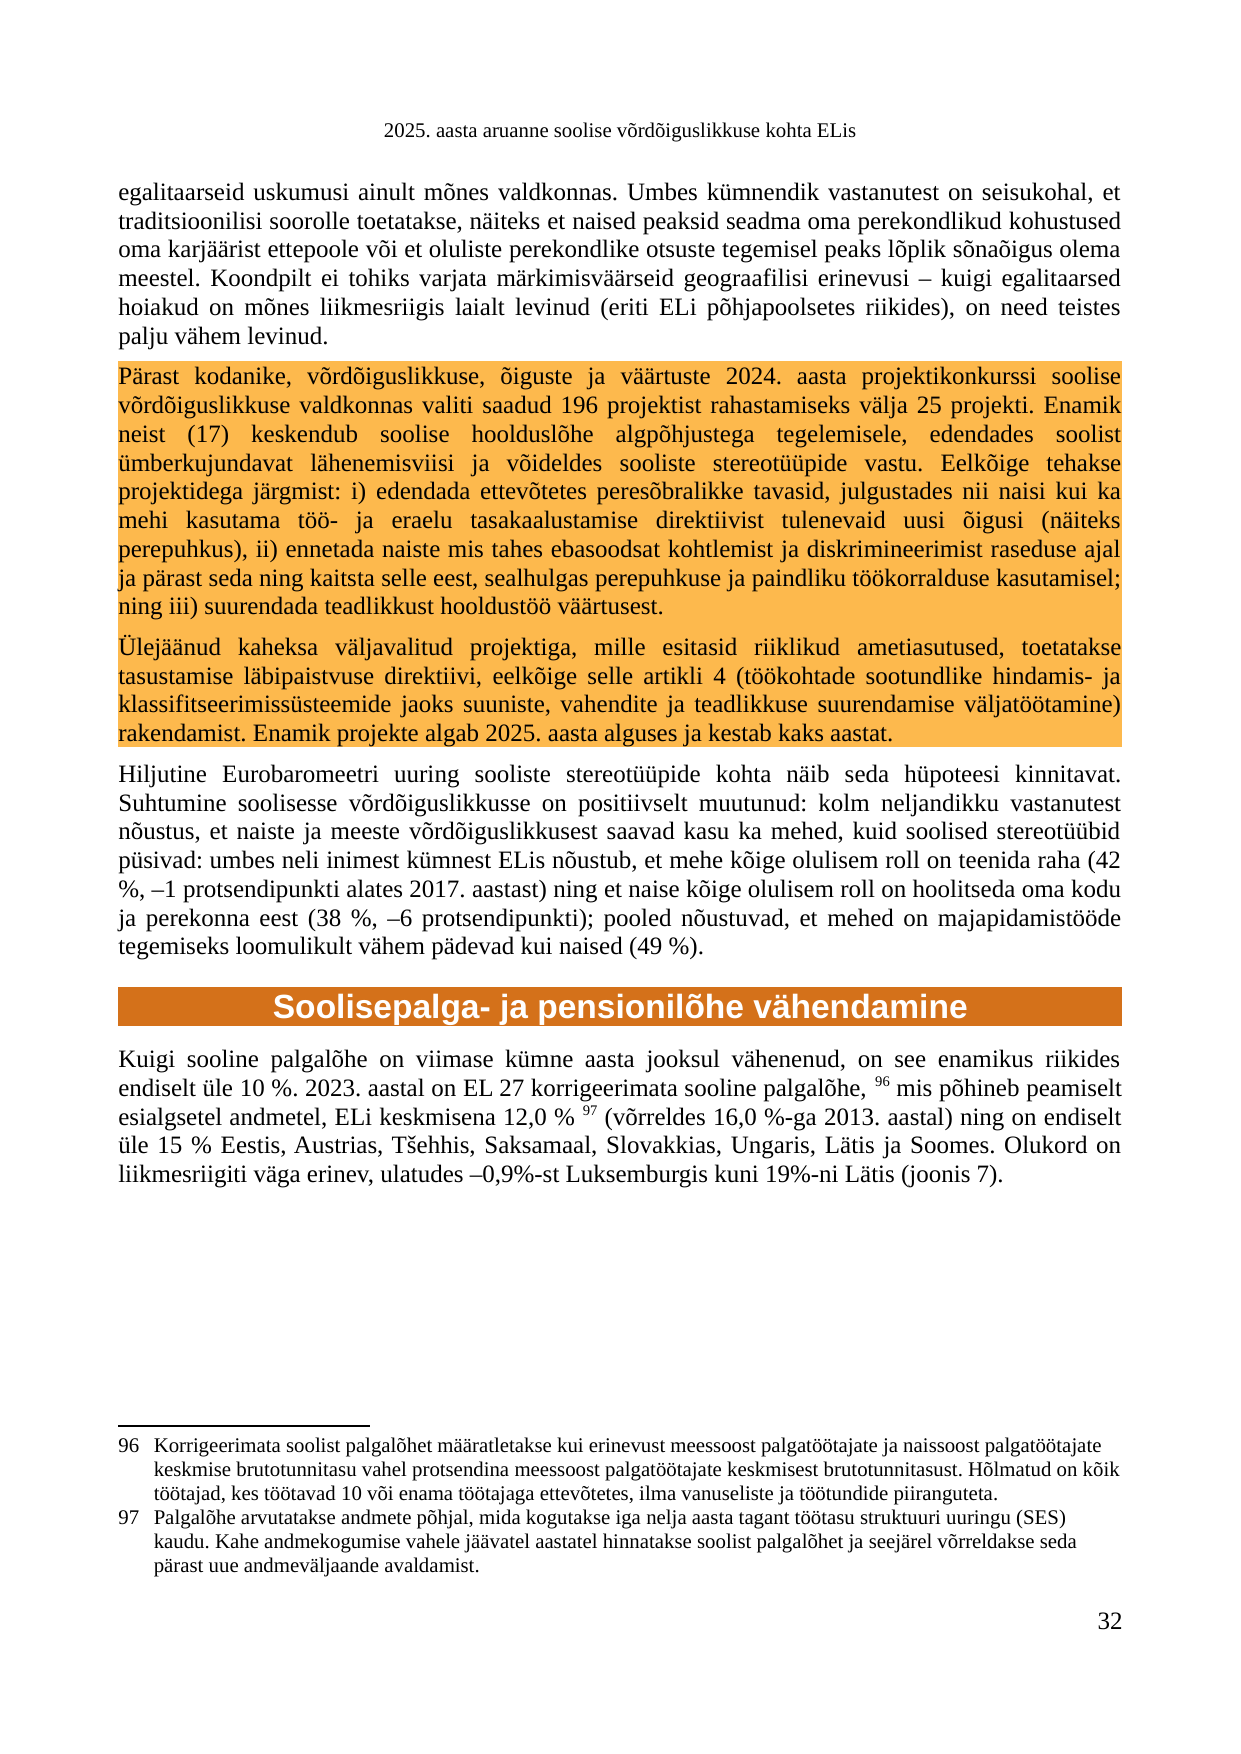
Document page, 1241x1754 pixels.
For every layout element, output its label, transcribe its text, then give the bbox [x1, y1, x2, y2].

text Ülejäänud kaheksa väljavalitud projektiga, mille esitasid riiklikud ametiasutused, toetatakse tasustamise läbipaistvuse direktiivi, eelkõige selle artikli 4 (töökohtade sootundlike hindamis- ja klassifitseerimissüsteemide jaoks suuniste, vahendite ja teadlikkuse suurendamise väljatöötamine) rakendamist. Enamik projekte algab 2025. aasta alguses ja kestab kaks aastat. [118, 632, 1122, 747]
subtitle Soolisepalga- ja pensionilõhe vähendamine [118, 987, 1122, 1026]
text Kuigi sooline palgalõhe on viimase kümne aasta jooksul vähenenud, on see enamikus riikides endiselt üle 10 %. 2023. aastal on EL 27 korrigeerimata sooline palgalõhe, mis põhineb peamiselt esialgsetel andmetel, ELi keskmisena 12,0 % (võrreldes 16,0 %-ga 2013. aastal) ning on endiselt üle 15 % Eestis, Austrias, Tšehhis, Saksamaal, Slovakkias, Ungaris, Lätis ja Soomes. Olukord on liikmesriigiti väga erinev, ulatudes –0,9%-st Luksemburgis kuni 19%-ni Lätis (joonis 7). [118, 1044, 1122, 1188]
text Hiljutine Eurobaromeetri uuring sooliste stereotüüpide kohta näib seda hüpoteesi kinnitavat. Suhtumine soolisesse võrdõiguslikkusse on positiivselt muutunud: kolm neljandikku vastanutest nõustus, et naiste ja meeste võrdõiguslikkusest saavad kasu ka mehed, kuid soolised stereotüübid püsivad: umbes neli inimest kümnest ELis nõustub, et mehe kõige olulisem roll on teenida raha (42 %, –1 protsendipunkti alates 2017. aastast) ning et naise kõige olulisem roll on hoolitseda oma kodu ja perekonna eest (38 %, –6 protsendipunkti); pooled nõustuvad, et mehed on majapidamistööde tegemiseks loomulikult vähem pädevad kui naised (49 %). [118, 759, 1122, 960]
text Pärast kodanike, võrdõiguslikkuse, õiguste ja väärtuste 2024. aasta projektikonkurssi soolise võrdõiguslikkuse valdkonnas valiti saadud 196 projektist rahastamiseks välja 25 projekti. Enamik neist (17) keskendub soolise hoolduslõhe algpõhjustega tegelemisele, edendades soolist ümberkujundavat lähenemisviisi ja võideldes sooliste stereotüüpide vastu. Eelkõige tehakse projektidega järgmist: i) edendada ettevõtetes peresõbralikke tavasid, julgustades nii naisi kui ka mehi kasutama töö- ja eraelu tasakaalustamise direktiivist tulenevaid uusi õigusi (näiteks perepuhkus), ii) ennetada naiste mis tahes ebasoodsat kohtlemist ja diskrimineerimist raseduse ajal ja pärast seda ning kaitsta selle eest, sealhulgas perepuhkuse ja paindliku töökorralduse kasutamisel; ning iii) suurendada teadlikkust hooldustöö väärtusest. [118, 361, 1122, 620]
text egalitaarseid uskumusi ainult mõnes valdkonnas. Umbes kümnendik vastanutest on seisukohal, et traditsioonilisi soorolle toetatakse, näiteks et naised peaksid seadma oma perekondlikud kohustused oma karjäärist ettepoole või et oluliste perekondlike otsuste tegemisel peaks lõplik sõnaõigus olema meestel. Koondpilt ei tohiks varjata märkimisväärseid geograafilisi erinevusi – kuigi egalitaarsed hoiakud on mõnes liikmesriigis laialt levinud (eriti ELi põhjapoolsetes riikides), on need teistes palju vähem levinud. [118, 177, 1122, 349]
text Palgalõhe arvutatakse andmete põhjal, mida kogutakse iga nelja aasta tagant töötasu struktuuri uuringu (SES) kaudu. Kahe andmekogumise vahele jäävatel aastatel hinnatakse soolist palgalõhet ja seejärel võrreldakse seda pärast uue andmeväljaande avaldamist. [118, 1505, 1122, 1577]
text Korrigeerimata soolist palgalõhet määratletakse kui erinevust meessoost palgatöötajate ja naissoost palgatöötajate keskmise brutotunnitasu vahel protsendina meessoost palgatöötajate keskmisest brutotunnitasust. Hõlmatud on kõik töötajad, kes töötavad 10 või enama töötajaga ettevõtetes, ilma vanuseliste ja töötundide piiranguteta. [118, 1432, 1122, 1505]
